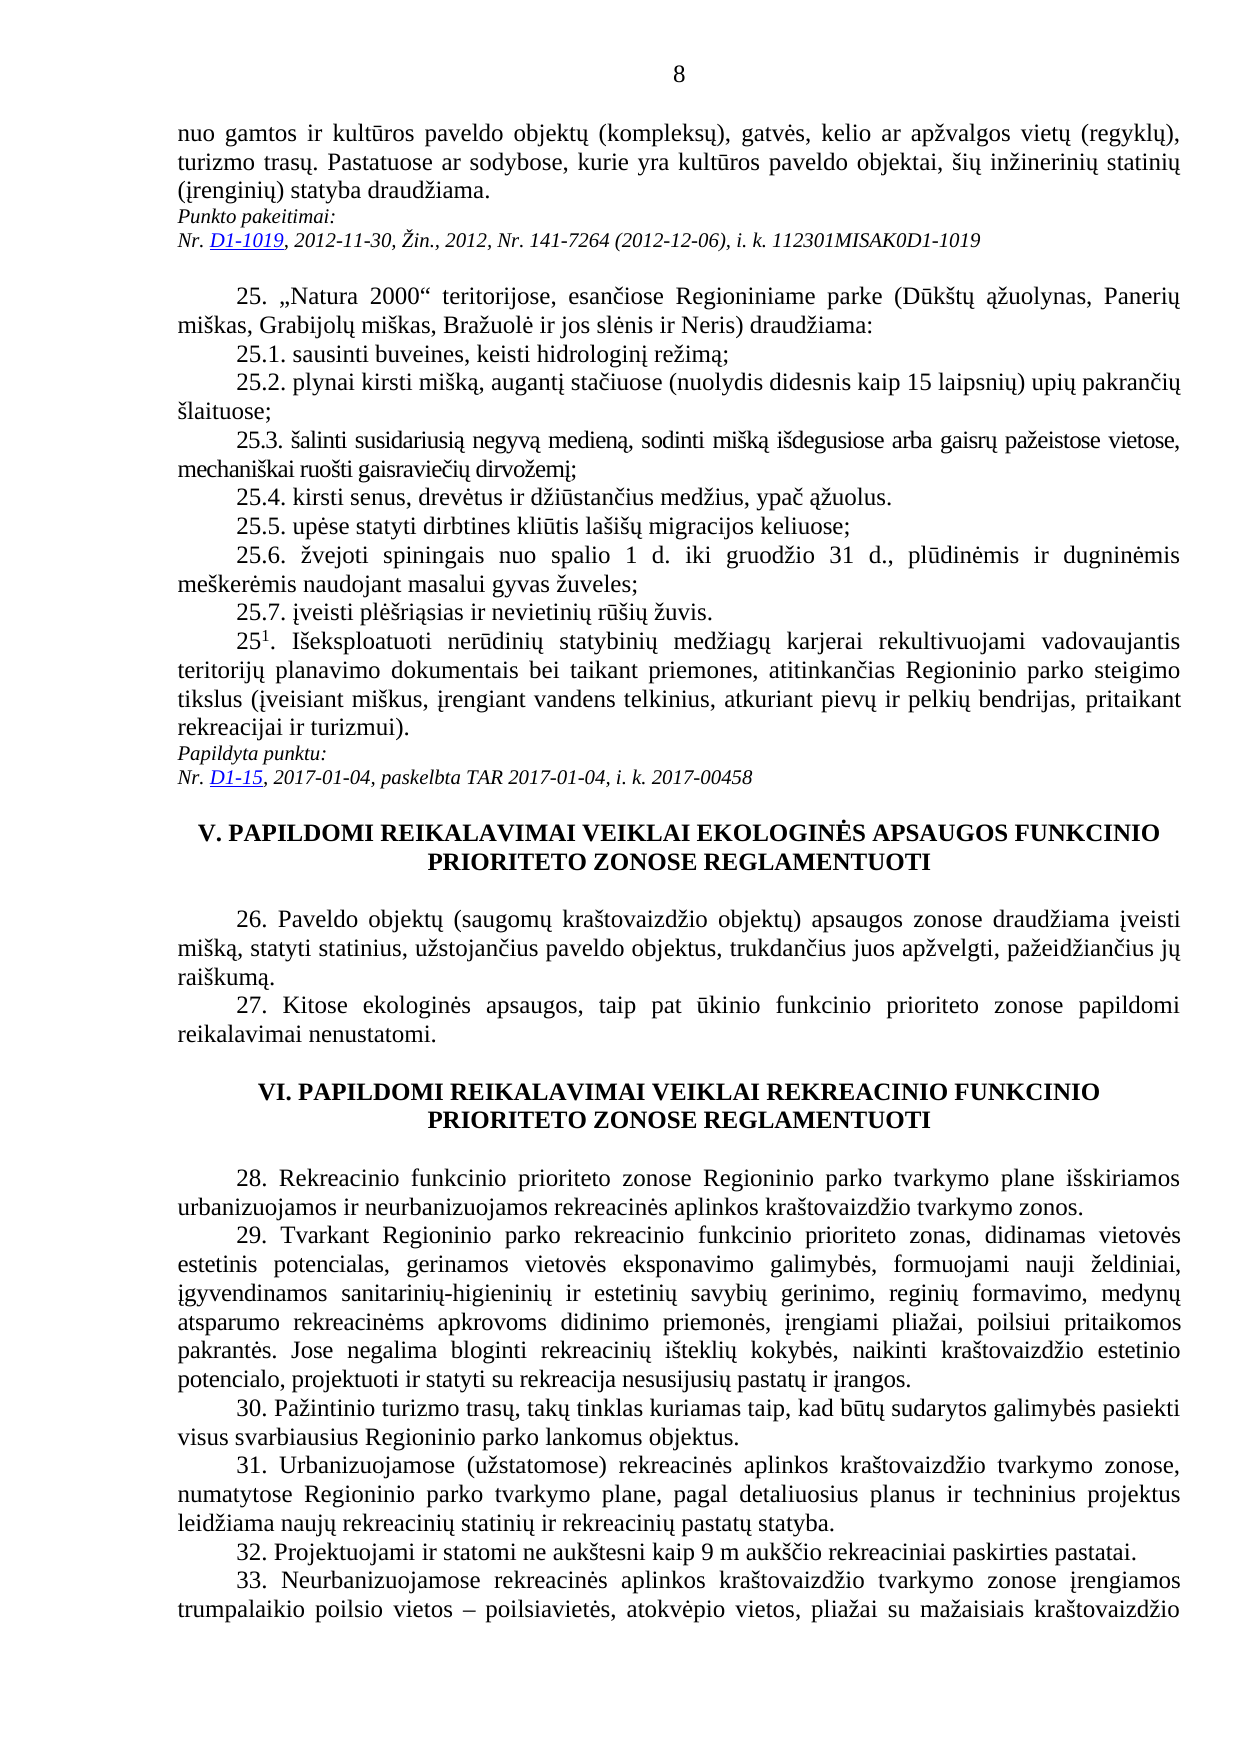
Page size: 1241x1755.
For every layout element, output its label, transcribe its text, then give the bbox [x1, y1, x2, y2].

text Nr. D1-15, 2017-01-04, paskelbta TAR 2017-01-04, i. k. 2017-00458 [177, 765, 1181, 789]
text 28. Rekreacinio funkcinio prioriteto zonose Regioninio parko tvarkymo plane išskiriamos urbanizuojamos ir neurbanizuojamos rekreacinės aplinkos kraštovaizdžio tvarkymo zonos. [177, 1163, 1181, 1221]
text 27. Kitose ekologinės apsaugos, taip pat ūkinio funkcinio prioriteto zonose papildomi reikalavimai nenustatomi. [177, 991, 1181, 1048]
text Nr. D1-1019, 2012-11-30, Žin., 2012, Nr. 141-7264 (2012-12-06), i. k. 112301MISAK0D1-1019 [177, 228, 1181, 252]
text 25.2. plynai kirsti mišką, augantį stačiuose (nuolydis didesnis kaip 15 laipsnių) upių pakrančių šlaituose; [177, 367, 1181, 425]
text 251. Išeksploatuoti nerūdinių statybinių medžiagų karjerai rekultivuojami vadovaujantis teritorijų planavimo dokumentais bei taikant priemones, atitinkančias Regioninio parko steigimo tikslus (įveisiant miškus, įrengiant vandens telkinius, atkuriant pievų ir pelkių bendrijas, pritaikant rekreacijai ir turizmui). [177, 626, 1181, 741]
text VI. PAPILDOMI REIKALAVIMAI VEIKLAI rekreacinio funkcinio prioriteto zonOSE REGLAMENTUOTI [177, 1077, 1181, 1134]
text 32. Projektuojami ir statomi ne aukštesni kaip 9 m aukščio rekreaciniai paskirties pastatai. [177, 1537, 1181, 1566]
text 33. Neurbanizuojamose rekreacinės aplinkos kraštovaizdžio tvarkymo zonose įrengiamos trumpalaikio poilsio vietos – poilsiavietės, atokvėpio vietos, pliažai su mažaisiais kraštovaizdžio [177, 1566, 1181, 1623]
text 25. „Natura 2000“ teritorijose, esančiose Regioniniame parke (Dūkštų ąžuolynas, Panerių miškas, Grabijolų miškas, Bražuolė ir jos slėnis ir Neris) draudžiama: [177, 281, 1181, 339]
text 29. Tvarkant Regioninio parko rekreacinio funkcinio prioriteto zonas, didinamas vietovės estetinis potencialas, gerinamos vietovės eksponavimo galimybės, formuojami nauji želdiniai, įgyvendinamos sanitarinių-higieninių ir estetinių savybių gerinimo, reginių formavimo, medynų atsparumo rekreacinėms apkrovoms didinimo priemonės, įrengiami pliažai, poilsiui pritaikomos pakrantės. Jose negalima bloginti rekreacinių išteklių kokybės, naikinti kraštovaizdžio estetinio potencialo, projektuoti ir statyti su rekreacija nesusijusių pastatų ir įrangos. [177, 1221, 1181, 1393]
text 25.6. žvejoti spiningais nuo spalio 1 d. iki gruodžio 31 d., plūdinėmis ir dugninėmis meškerėmis naudojant masalui gyvas žuveles; [177, 540, 1181, 597]
text nuo gamtos ir kultūros paveldo objektų (kompleksų), gatvės, kelio ar apžvalgos vietų (regyklų), turizmo trasų. Pastatuose ar sodybose, kurie yra kultūros paveldo objektai, šių inžinerinių statinių (įrenginių) statyba draudžiama. [177, 118, 1181, 204]
text 25.7. įveisti plėšriąsias ir nevietinių rūšių žuvis. [177, 597, 1181, 626]
text 25.5. upėse statyti dirbtines kliūtis lašišų migracijos keliuose; [177, 511, 1181, 540]
text 31. Urbanizuojamose (užstatomose) rekreacinės aplinkos kraštovaizdžio tvarkymo zonose, numatytose Regioninio parko tvarkymo plane, pagal detaliuosius planus ir techninius projektus leidžiama naujų rekreacinių statinių ir rekreacinių pastatų statyba. [177, 1451, 1181, 1537]
text 26. Paveldo objektų (saugomų kraštovaizdžio objektų) apsaugos zonose draudžiama įveisti mišką, statyti statinius, užstojančius paveldo objektus, trukdančius juos apžvelgti, pažeidžiančius jų raiškumą. [177, 904, 1181, 991]
text Punkto pakeitimai: [177, 204, 1181, 228]
text 25.3. šalinti susidariusią negyvą medieną, sodinti mišką išdegusiose arba gaisrų pažeistose vietose, mechaniškai ruošti gaisraviečių dirvožemį; [177, 425, 1181, 482]
text 30. Pažintinio turizmo trasų, takų tinklas kuriamas taip, kad būtų sudarytos galimybės pasiekti visus svarbiausius Regioninio parko lankomus objektus. [177, 1393, 1181, 1451]
text 25.1. sausinti buveines, keisti hidrologinį režimą; [177, 339, 1181, 367]
text V. PAPILDOMI REIKALAVIMAI VEIKLAI EKOLOGINĖS APSAUGOS FUNKCINIO prioriteto zonOSE REGLAMENTUOTI [177, 818, 1181, 876]
text 25.4. kirsti senus, drevėtus ir džiūstančius medžius, ypač ąžuolus. [177, 482, 1181, 511]
text Papildyta punktu: [177, 741, 1181, 765]
